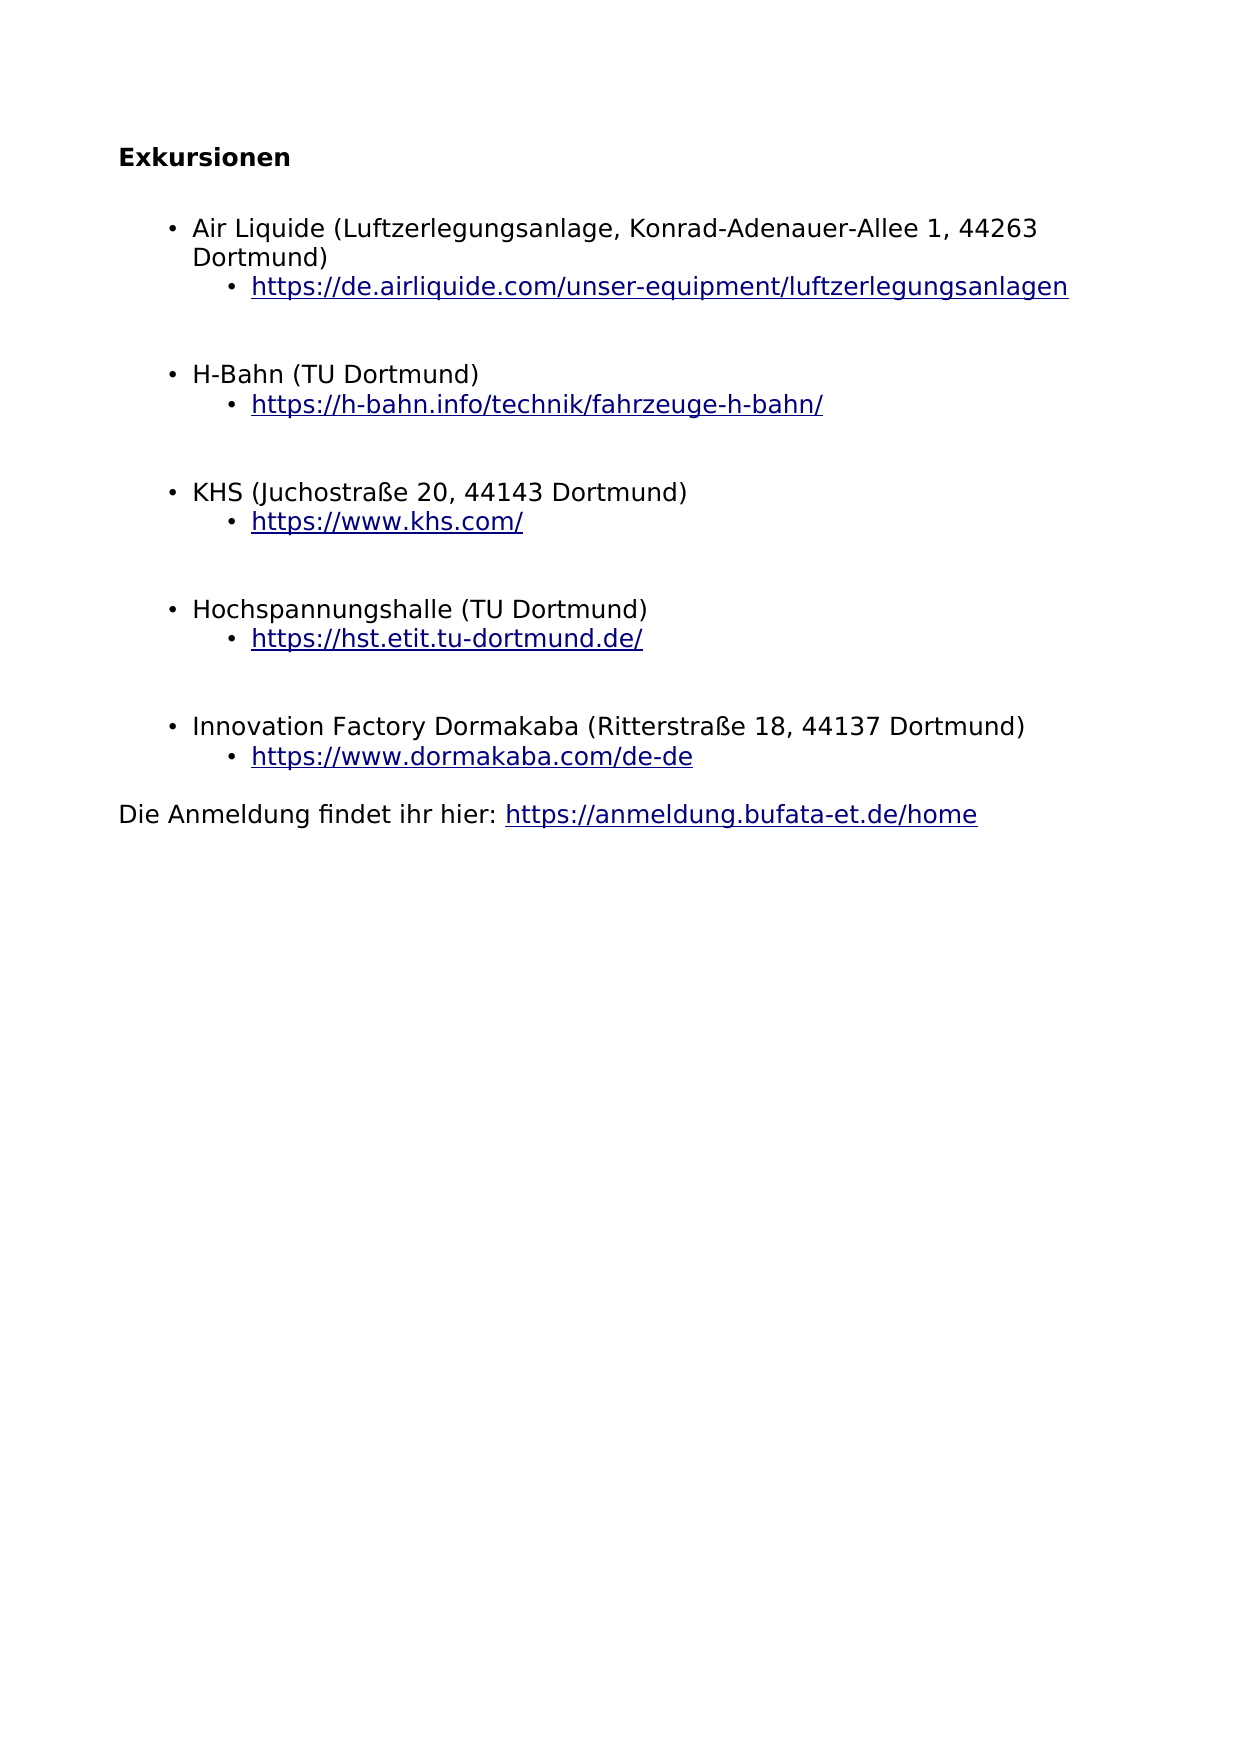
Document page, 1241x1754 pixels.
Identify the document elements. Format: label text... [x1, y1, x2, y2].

list https://www.khs.com/ [236, 507, 1122, 536]
subtitle Exkursionen [118, 143, 1122, 172]
list KHS (Juchostraße 20, 44143 Dortmund) [177, 478, 1122, 507]
list Hochspannungshalle (TU Dortmund) [177, 595, 1122, 624]
list https://h-bahn.info/technik/fahrzeuge-h-bahn/ [236, 390, 1122, 419]
text Die Anmeldung findet ihr hier: https://anmeldung.bufata-et.de/home [118, 800, 1122, 829]
list https://hst.etit.tu-dortmund.de/ [236, 624, 1122, 654]
list https://de.airliquide.com/unser-equipment/luftzerlegungsanlagen [236, 273, 1122, 302]
list H-Bahn (TU Dortmund) [177, 361, 1122, 390]
list Innovation Factory Dormakaba (Ritterstraße 18, 44137 Dortmund) [177, 713, 1122, 742]
list Air Liquide (Luftzerlegungsanlage, Konrad-Adenauer-Allee 1, 44263 Dortmund) [177, 214, 1122, 273]
list https://www.dormakaba.com/de-de [236, 742, 1122, 771]
